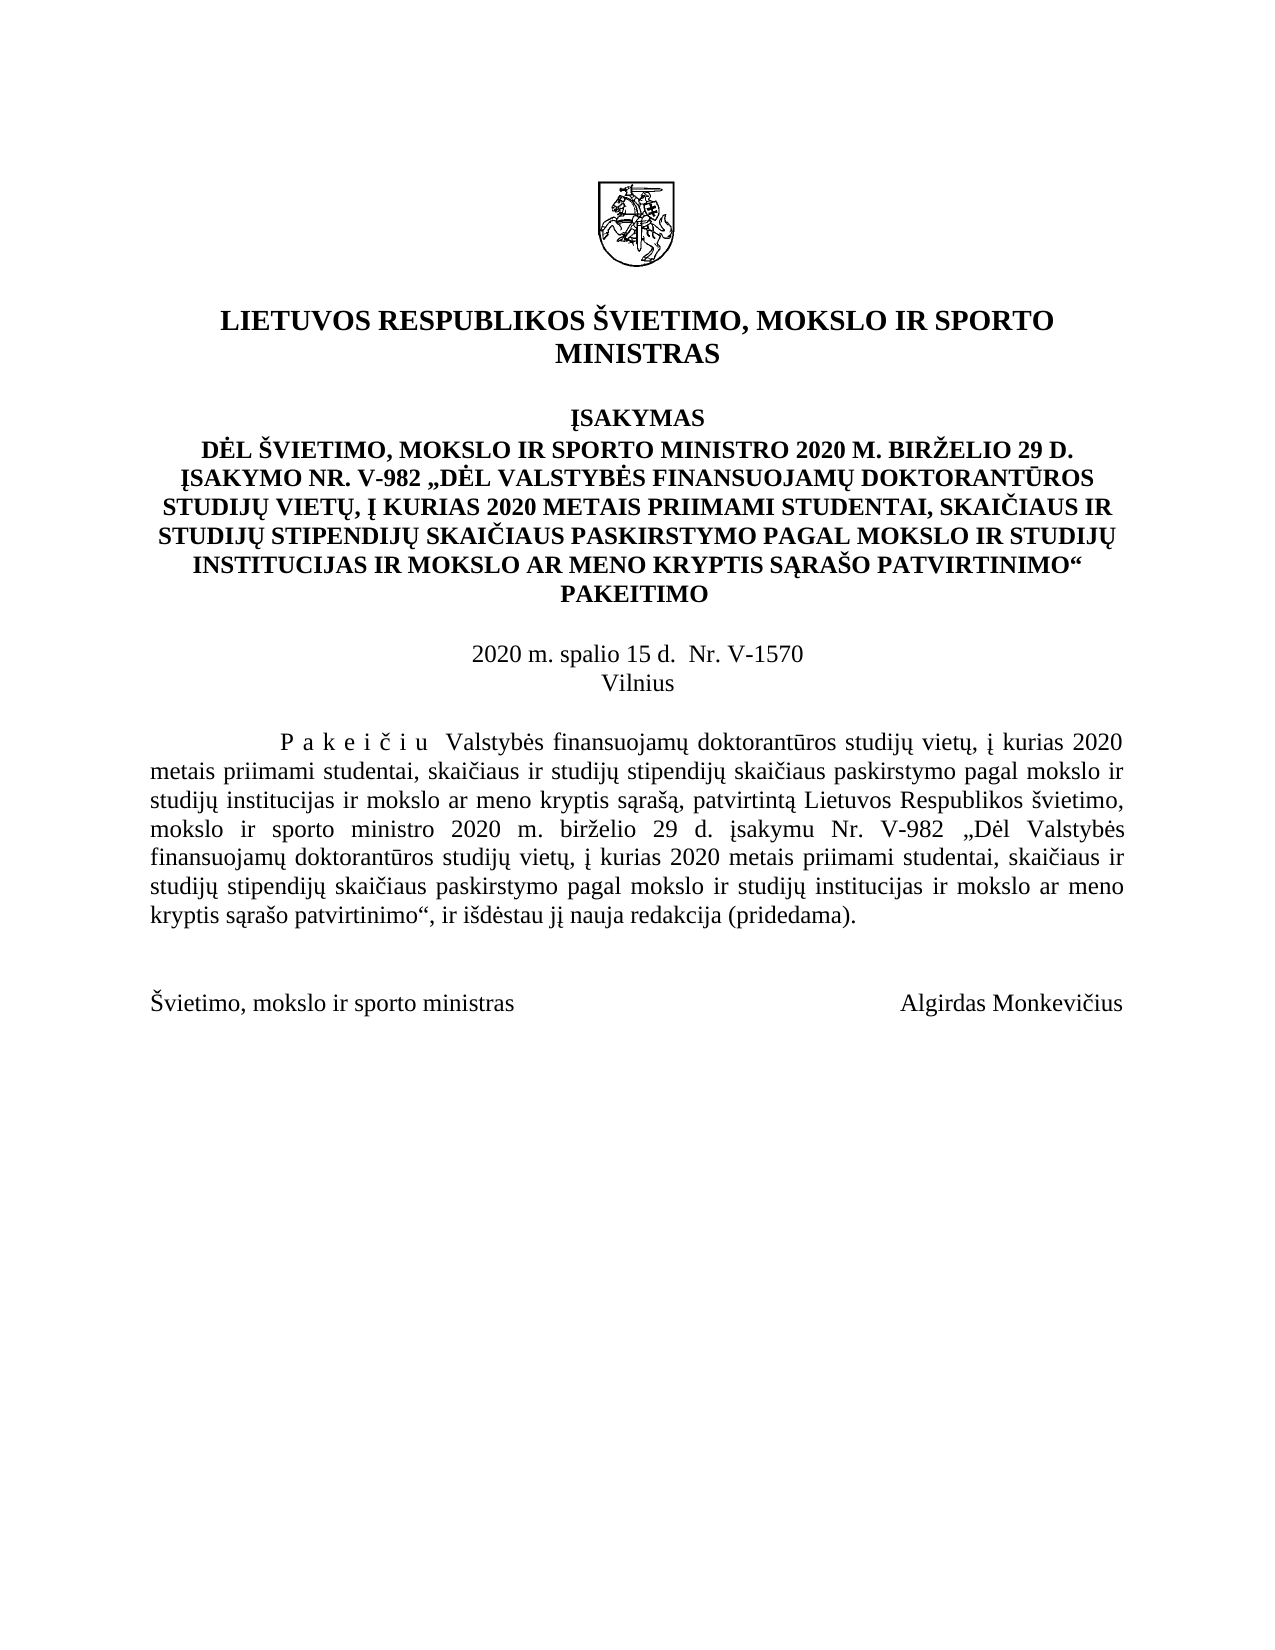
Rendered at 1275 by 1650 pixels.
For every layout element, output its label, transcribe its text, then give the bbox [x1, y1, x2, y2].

text LIETUVOS RESPUBLIKOS ŠVIETIMO, MOKSLO IR SPORTO MINISTRAS [150, 303, 1125, 370]
text Vilnius [150, 668, 1125, 697]
text ĮSAKYMAS [150, 403, 1125, 432]
text Švietimo, mokslo ir sporto ministras Algirdas Monkevičius [150, 988, 1125, 1017]
text DĖL ŠVIETIMO, MOKSLO IR SPORTO MINISTRO 2020 M. BIRŽELIO 29 D. ĮSAKYMO NR. V-982 „DĖL VALSTYBĖS FINANSUOJAMŲ DOKTORANTŪROS STUDIJŲ VIETŲ, Į KURIAS 2020 METAIS PRIIMAMI STUDENTAI, SKAIČIAUS IR STUDIJŲ STIPENDIJŲ SKAIČIAUS PASKIRSTYMO PAGAL MOKSLO IR STUDIJŲ INSTITUCIJAS IR MOKSLO AR MENO KRYPTIS SĄRAŠO PATVIRTINIMO“ PAKEITIMO [150, 435, 1125, 608]
text P a k e i č i u Valstybės finansuojamų doktorantūros studijų vietų, į kurias 2020 metais priimami studentai, skaičiaus ir studijų stipendijų skaičiaus paskirstymo pagal mokslo ir studijų institucijas ir mokslo ar meno kryptis sąrašą, patvirtintą Lietuvos Respublikos švietimo, mokslo ir sporto ministro 2020 m. birželio 29 d. įsakymu Nr. V-982 „Dėl Valstybės finansuojamų doktorantūros studijų vietų, į kurias 2020 metais priimami studentai, skaičiaus ir studijų stipendijų skaičiaus paskirstymo pagal mokslo ir studijų institucijas ir mokslo ar meno kryptis sąrašo patvirtinimo“, ir išdėstau jį nauja redakcija (pridedama). [150, 727, 1125, 929]
text 2020 m. spalio 15 d. Nr. V-1570 [150, 639, 1125, 668]
